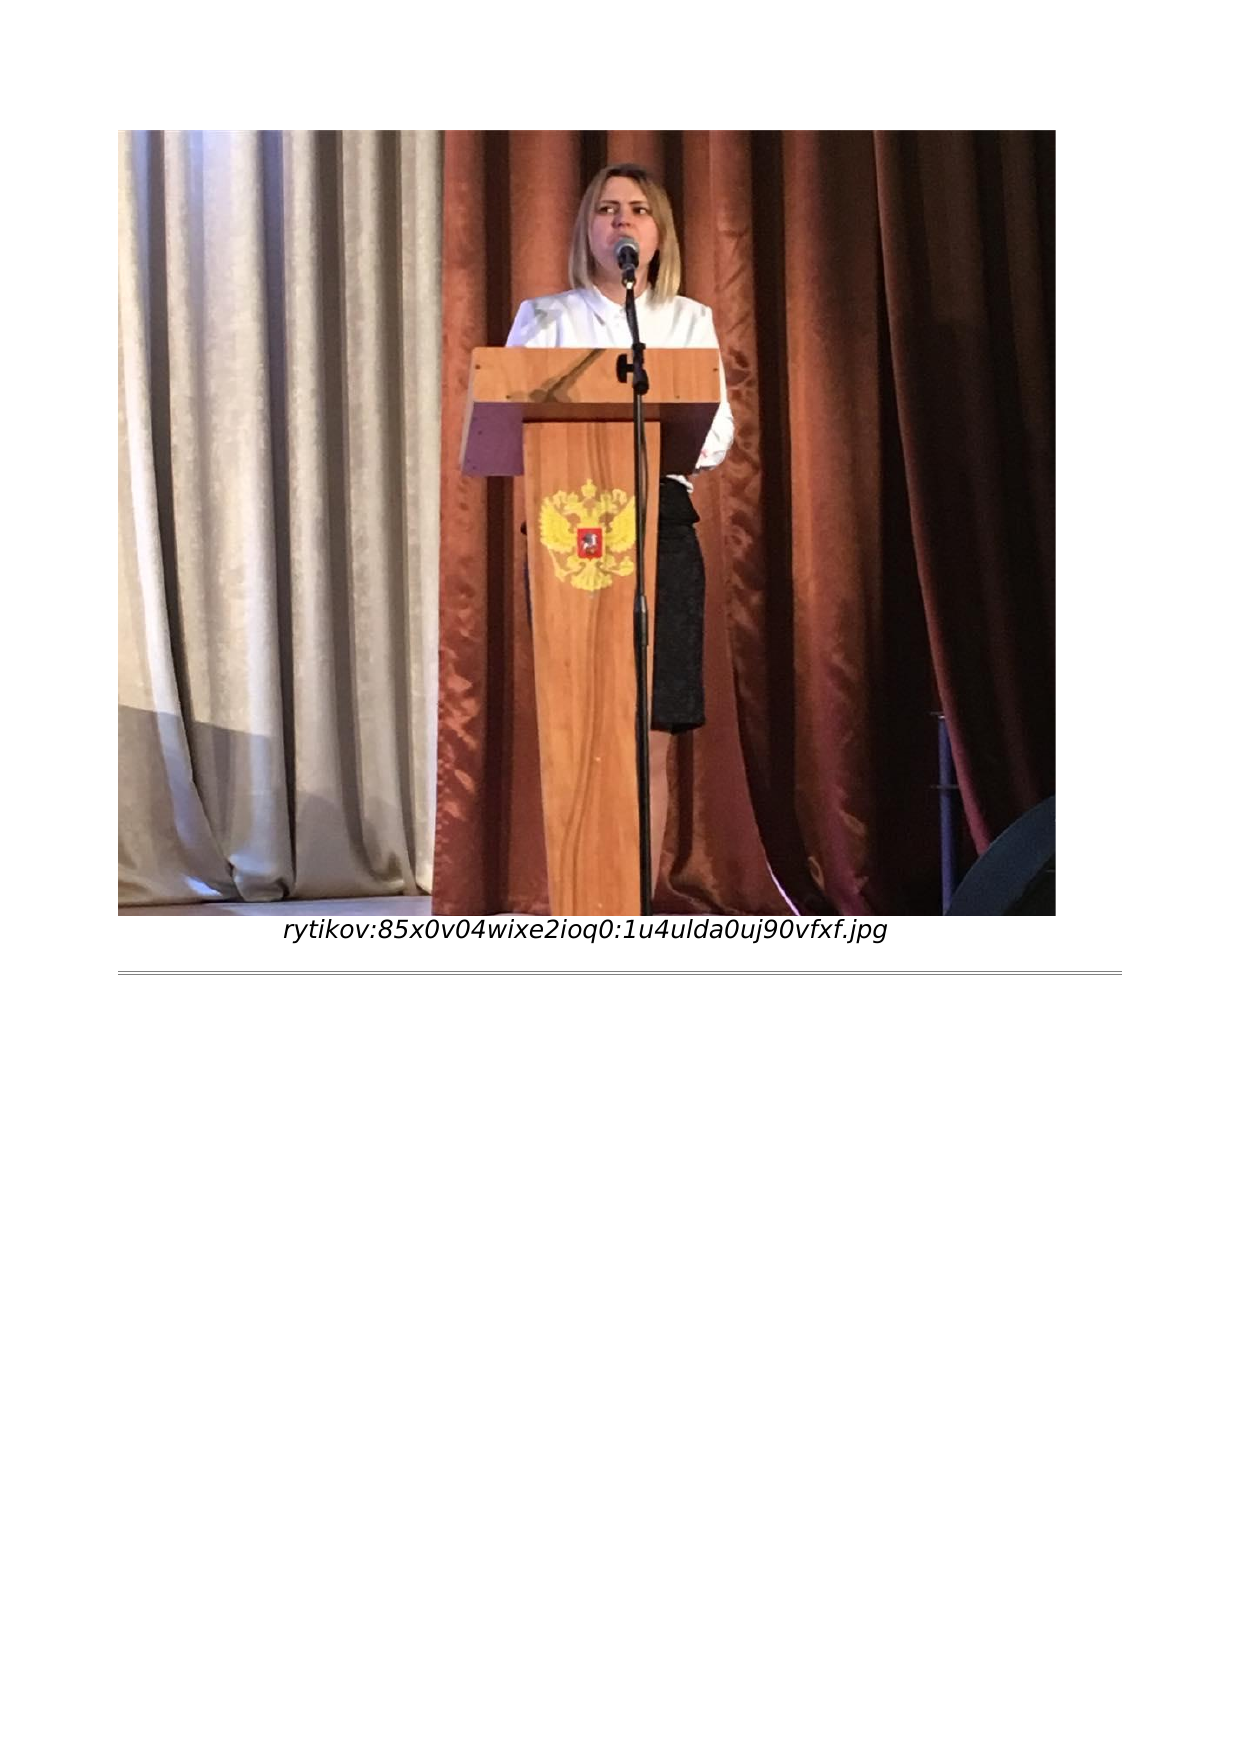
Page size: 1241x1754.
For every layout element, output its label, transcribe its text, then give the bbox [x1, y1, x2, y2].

picture [118, 130, 1056, 916]
text rytikov:85x0v04wixe2ioq0:1u4ulda0uj90vfxf.jpg [118, 916, 1056, 944]
